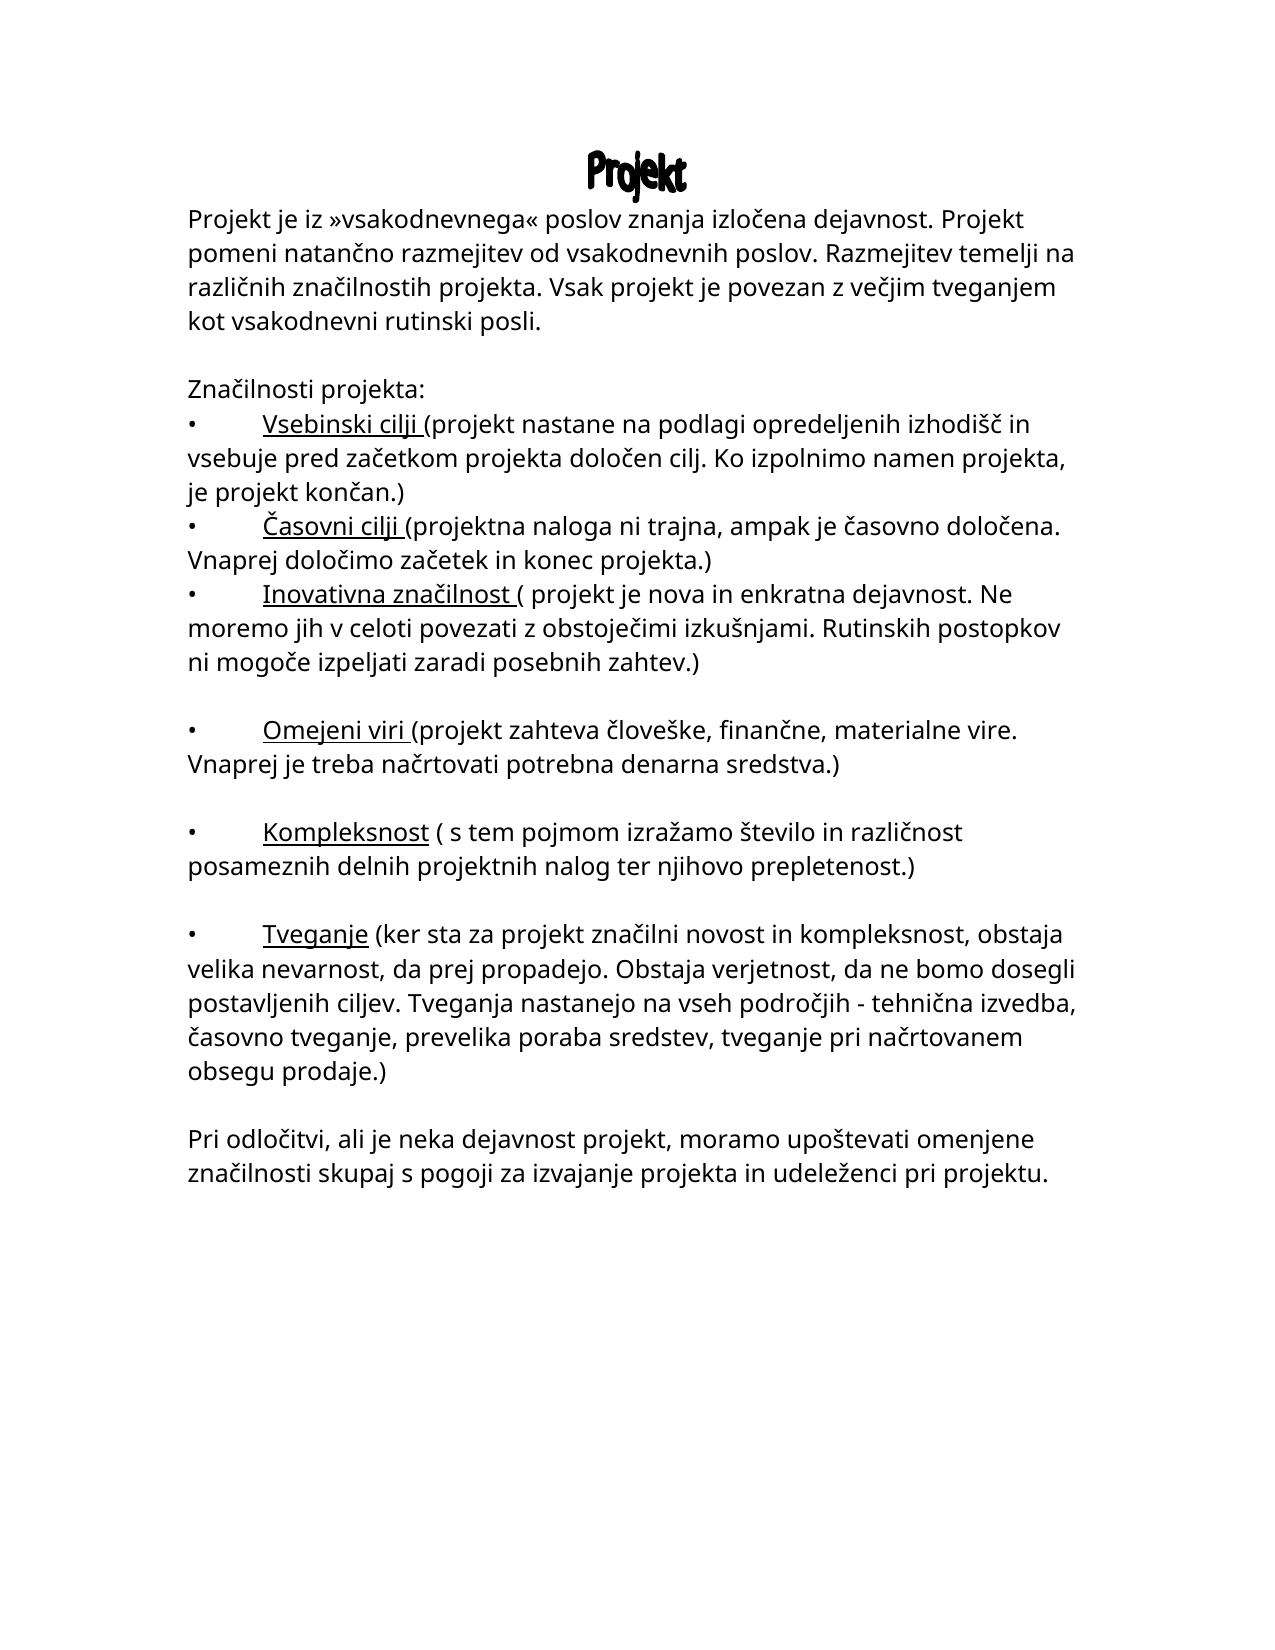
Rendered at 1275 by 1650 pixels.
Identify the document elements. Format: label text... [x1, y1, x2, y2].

text • Kompleksnost ( s tem pojmom izražamo število in različnost posameznih delnih projektnih nalog ter njihovo prepletenost.) [187, 815, 1087, 883]
text Pri odločitvi, ali je neka dejavnost projekt, moramo upoštevati omenjene značilnosti skupaj s pogoji za izvajanje projekta in udeleženci pri projektu. [187, 1122, 1087, 1190]
text • Vsebinski cilji (projekt nastane na podlagi opredeljenih izhodišč in vsebuje pred začetkom projekta določen cilj. Ko izpolnimo namen projekta, je projekt končan.) [187, 406, 1087, 508]
text Značilnosti projekta: [187, 372, 1087, 406]
text • Inovativna značilnost ( projekt je nova in enkratna dejavnost. Ne moremo jih v celoti povezati z obstoječimi izkušnjami. Rutinskih postopkov ni mogoče izpeljati zaradi posebnih zahtev.) [187, 577, 1087, 679]
text • Časovni cilji (projektna naloga ni trajna, ampak je časovno določena. Vnaprej določimo začetek in konec projekta.) [187, 508, 1087, 577]
text Projekt je iz »vsakodnevnega« poslov znanja izločena dejavnost. Projekt pomeni natančno razmejitev od vsakodnevnih poslov. Razmejitev temelji na različnih značilnostih projekta. Vsak projekt je povezan z večjim tveganjem kot vsakodnevni rutinski posli. [187, 202, 1087, 338]
text • Omejeni viri (projekt zahteva človeške, finančne, materialne vire. Vnaprej je treba načrtovati potrebna denarna sredstva.) [187, 713, 1087, 781]
text • Tveganje (ker sta za projekt značilni novost in kompleksnost, obstaja velika nevarnost, da prej propadejo. Obstaja verjetnost, da ne bomo dosegli postavljenih ciljev. Tveganja nastanejo na vseh področjih - tehnična izvedba, časovno tveganje, prevelika poraba sredstev, tveganje pri načrtovanem obsegu prodaje.) [187, 917, 1087, 1087]
